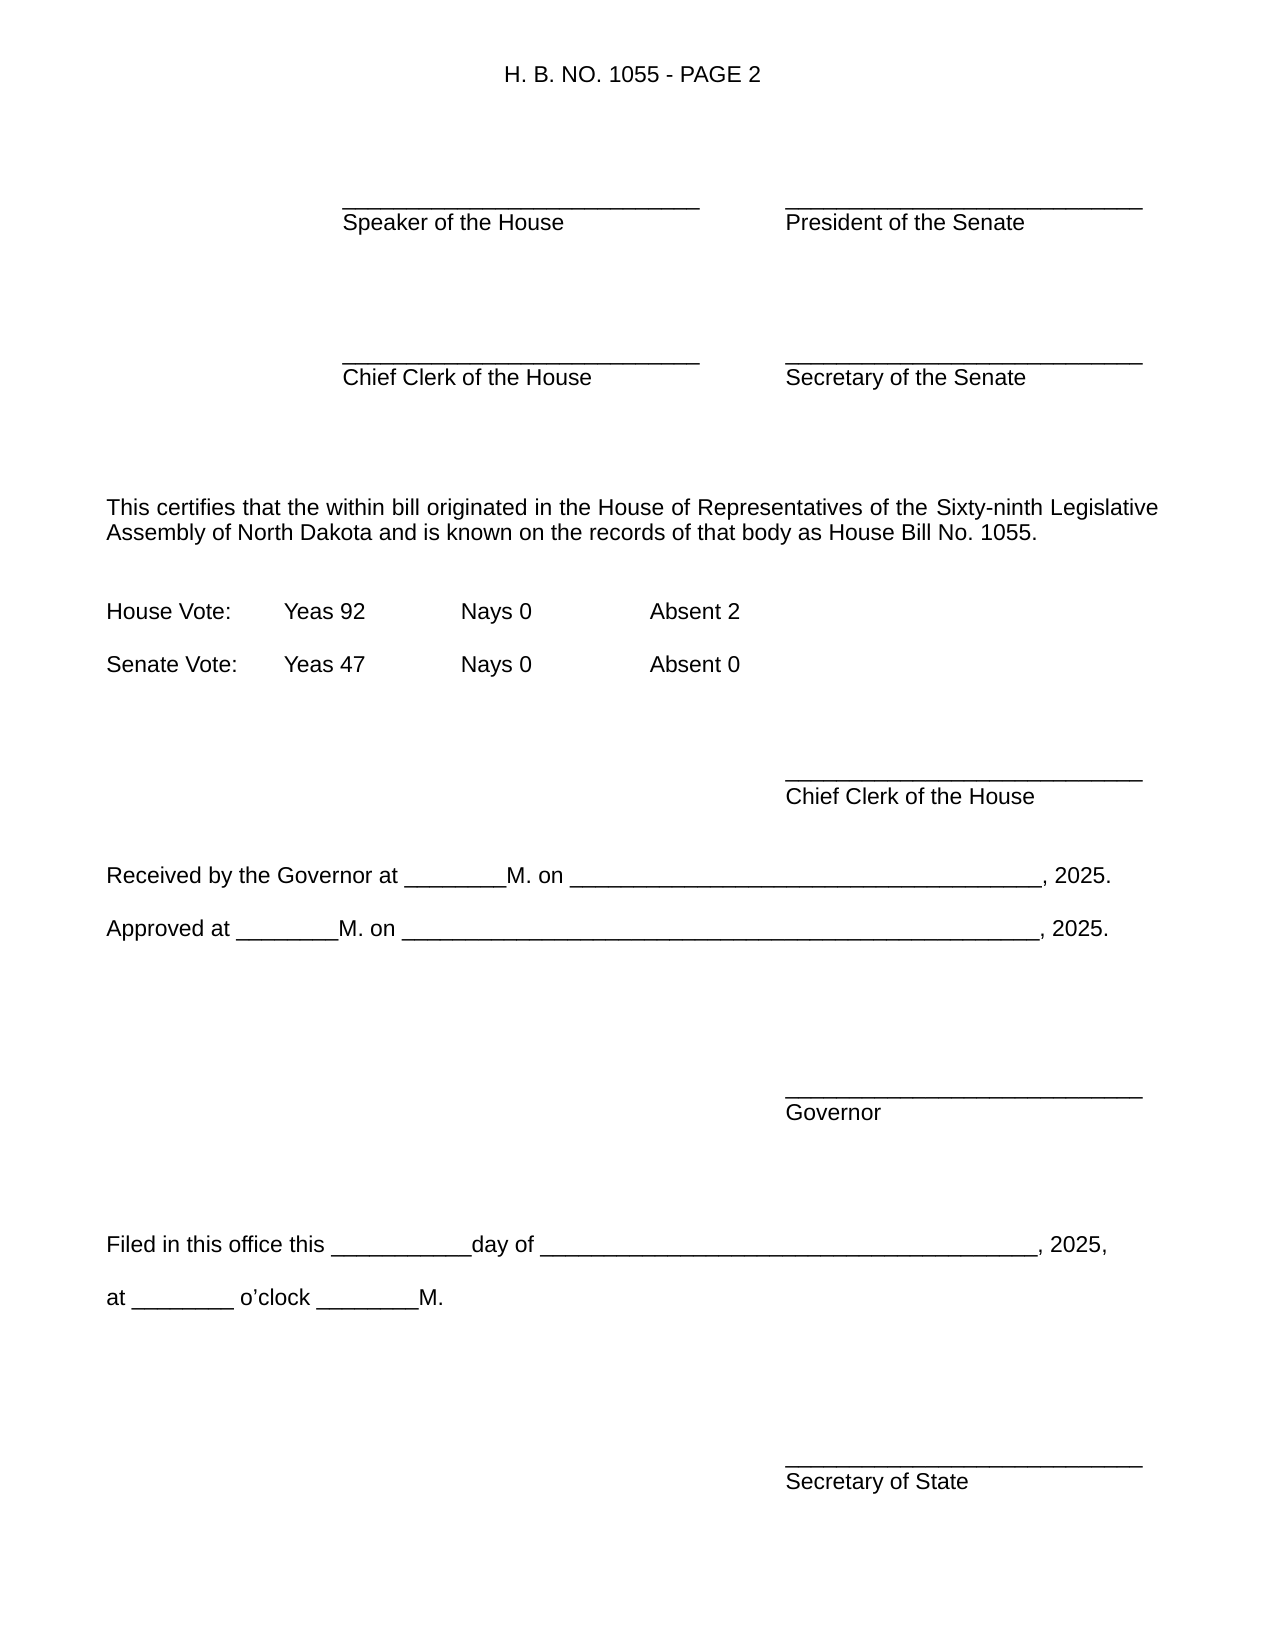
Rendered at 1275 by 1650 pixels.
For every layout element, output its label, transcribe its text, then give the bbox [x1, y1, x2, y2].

text Senate Vote: Yeas 47 Nays 0 Absent 0 [106, 651, 1158, 677]
text Secretary of State [106, 1468, 1158, 1494]
text ____________________________ [106, 756, 1158, 783]
text ____________________________ [106, 1073, 1158, 1099]
text ____________________________ ____________________________ [106, 186, 1158, 211]
text Filed in this office this ___________day of _______________________________________, 2025, [106, 1231, 1158, 1257]
text Approved at ________M. on __________________________________________________, 2025. [106, 914, 1158, 941]
text House Vote: Yeas 92 Nays 0 Absent 2 [106, 598, 1158, 625]
text ____________________________ [106, 1442, 1158, 1468]
text Received by the Governor at ________M. on _____________________________________, 2025. [106, 862, 1158, 888]
text at ________ o’clock ________M. [106, 1283, 1158, 1310]
text ____________________________ ____________________________ [106, 341, 1158, 366]
text This certifies that the within bill originated in the House of Representatives of the Sixty-ninth Legislative Assembly of North Dakota and is known on the records of that body as House Bill No. 1055. [106, 496, 1158, 546]
text Speaker of the House President of the Senate [106, 211, 1158, 236]
text Chief Clerk of the House Secretary of the Senate [106, 366, 1158, 391]
text Chief Clerk of the House [106, 783, 1158, 809]
text Governor [106, 1099, 1158, 1125]
